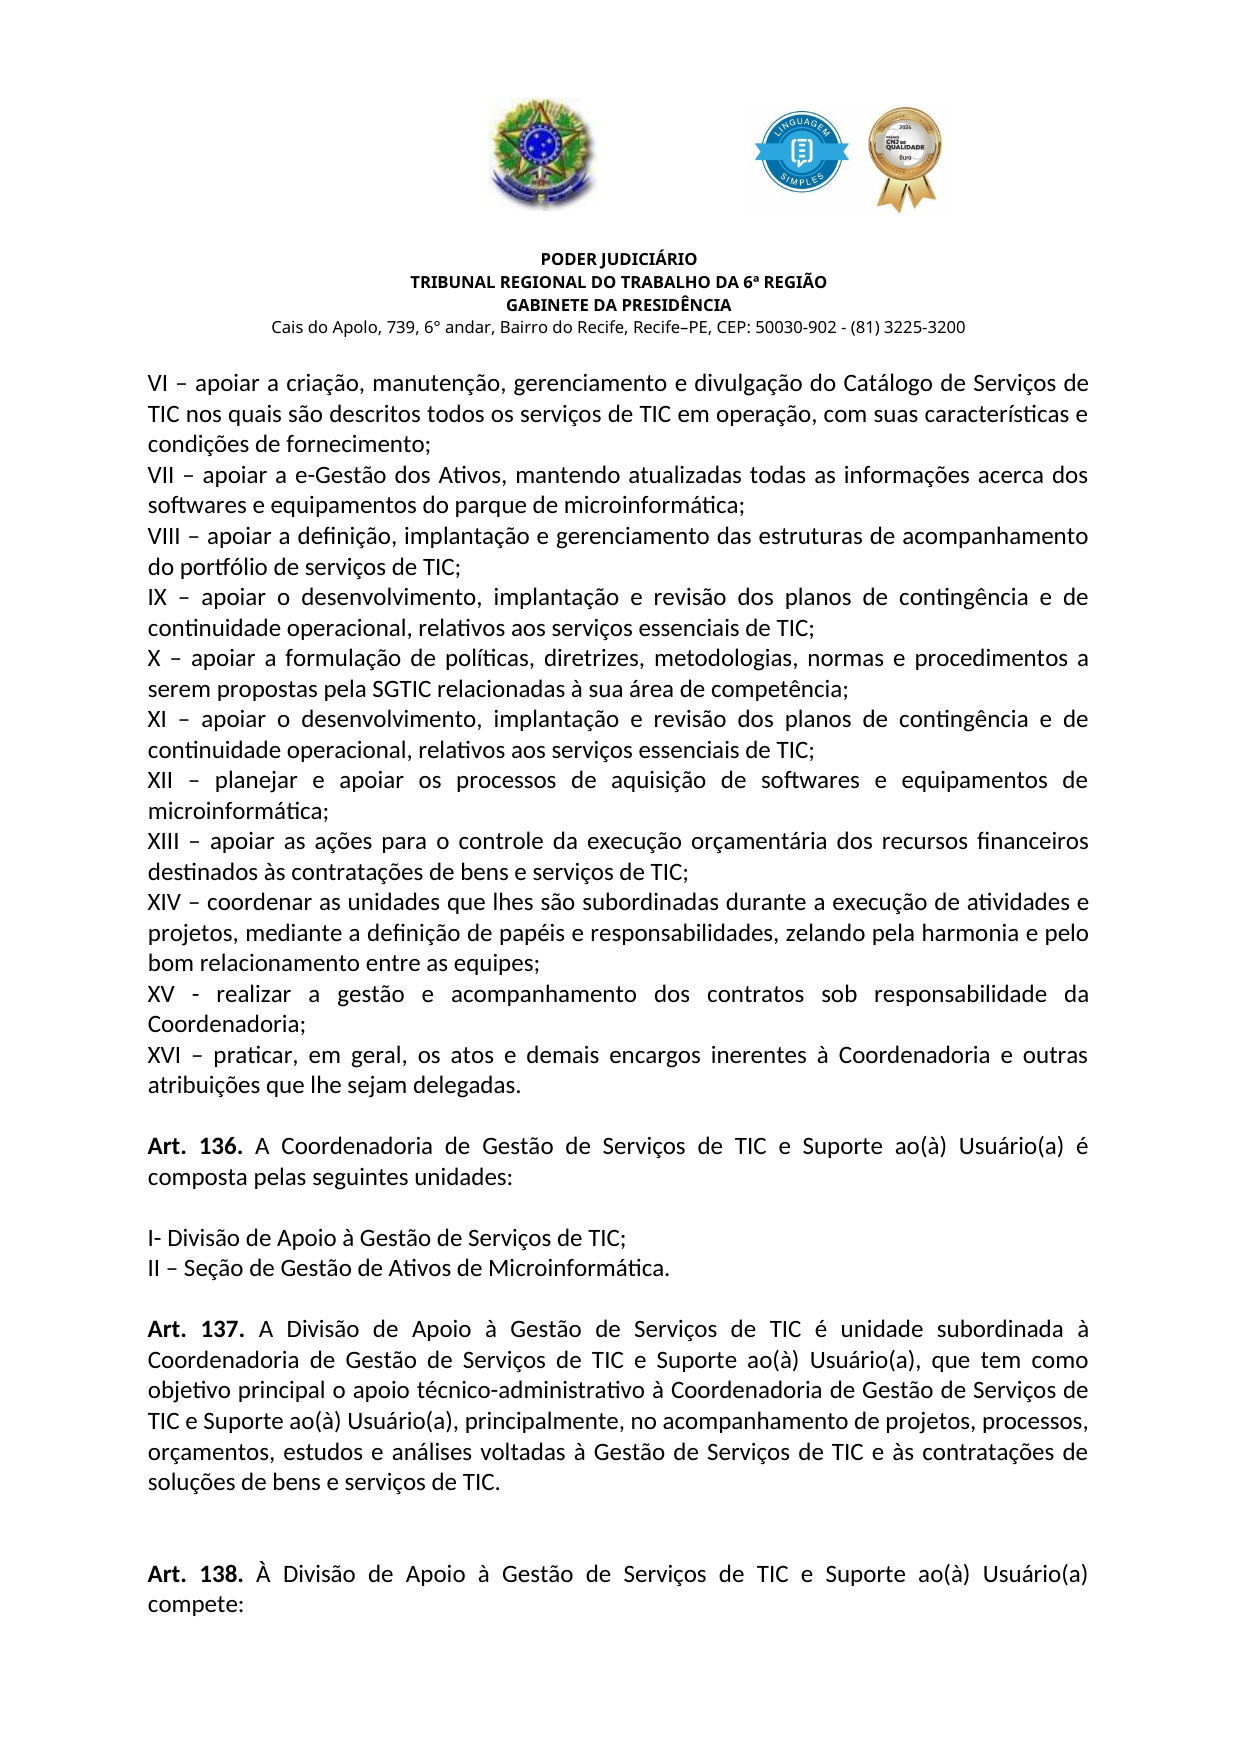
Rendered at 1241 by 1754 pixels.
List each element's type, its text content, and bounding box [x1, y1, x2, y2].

text XII – planejar e apoiar os processos de aquisição de softwares e equipamentos de microinformática; [147, 764, 1090, 825]
text XV - realizar a gestão e acompanhamento dos contratos sob responsabilidade da Coordenadoria; [147, 978, 1090, 1039]
text XIV – coordenar as unidades que lhes são subordinadas durante a execução de atividades e projetos, mediante a definição de papéis e responsabilidades, zelando pela harmonia e pelo bom relacionamento entre as equipes; [147, 886, 1090, 978]
text I- Divisão de Apoio à Gestão de Serviços de TIC; [147, 1222, 1090, 1253]
text Art. 138. À Divisão de Apoio à Gestão de Serviços de TIC e Suporte ao(à) Usuário(a) compete: [147, 1558, 1090, 1619]
text Art. 136. A Coordenadoria de Gestão de Serviços de TIC e Suporte ao(à) Usuário(a) é composta pelas seguintes unidades: [147, 1131, 1090, 1192]
text Art. 137. A Divisão de Apoio à Gestão de Serviços de TIC é unidade subordinada à Coordenadoria de Gestão de Serviços de TIC e Suporte ao(à) Usuário(a), que tem como objetivo principal o apoio técnico-administrativo à Coordenadoria de Gestão de Serviços de TIC e Suporte ao(à) Usuário(a), principalmente, no acompanhamento de projetos, processos, orçamentos, estudos e análises voltadas à Gestão de Serviços de TIC e às contratações de soluções de bens e serviços de TIC. [147, 1314, 1090, 1497]
text VII – apoiar a e-Gestão dos Ativos, mantendo atualizadas todas as informações acerca dos softwares e equipamentos do parque de microinformática; [147, 459, 1090, 520]
text VIII – apoiar a definição, implantação e gerenciamento das estruturas de acompanhamento do portfólio de serviços de TIC; [147, 520, 1090, 581]
text X – apoiar a formulação de políticas, diretrizes, metodologias, normas e procedimentos a serem propostas pela SGTIC relacionadas à sua área de competência; [147, 642, 1090, 703]
text II – Seção de Gestão de Ativos de Microinformática. [147, 1253, 1090, 1283]
text XVI – praticar, em geral, os atos e demais encargos inerentes à Coordenadoria e outras atribuições que lhe sejam delegadas. [147, 1039, 1090, 1100]
text IX – apoiar o desenvolvimento, implantação e revisão dos planos de contingência e de continuidade operacional, relativos aos serviços essenciais de TIC; [147, 581, 1090, 642]
text XIII – apoiar as ações para o controle da execução orçamentária dos recursos financeiros destinados às contratações de bens e serviços de TIC; [147, 825, 1090, 886]
text VI – apoiar a criação, manutenção, gerenciamento e divulgação do Catálogo de Serviços de TIC nos quais são descritos todos os serviços de TIC em operação, com suas características e condições de fornecimento; [147, 367, 1090, 459]
text XI – apoiar o desenvolvimento, implantação e revisão dos planos de contingência e de continuidade operacional, relativos aos serviços essenciais de TIC; [147, 703, 1090, 764]
